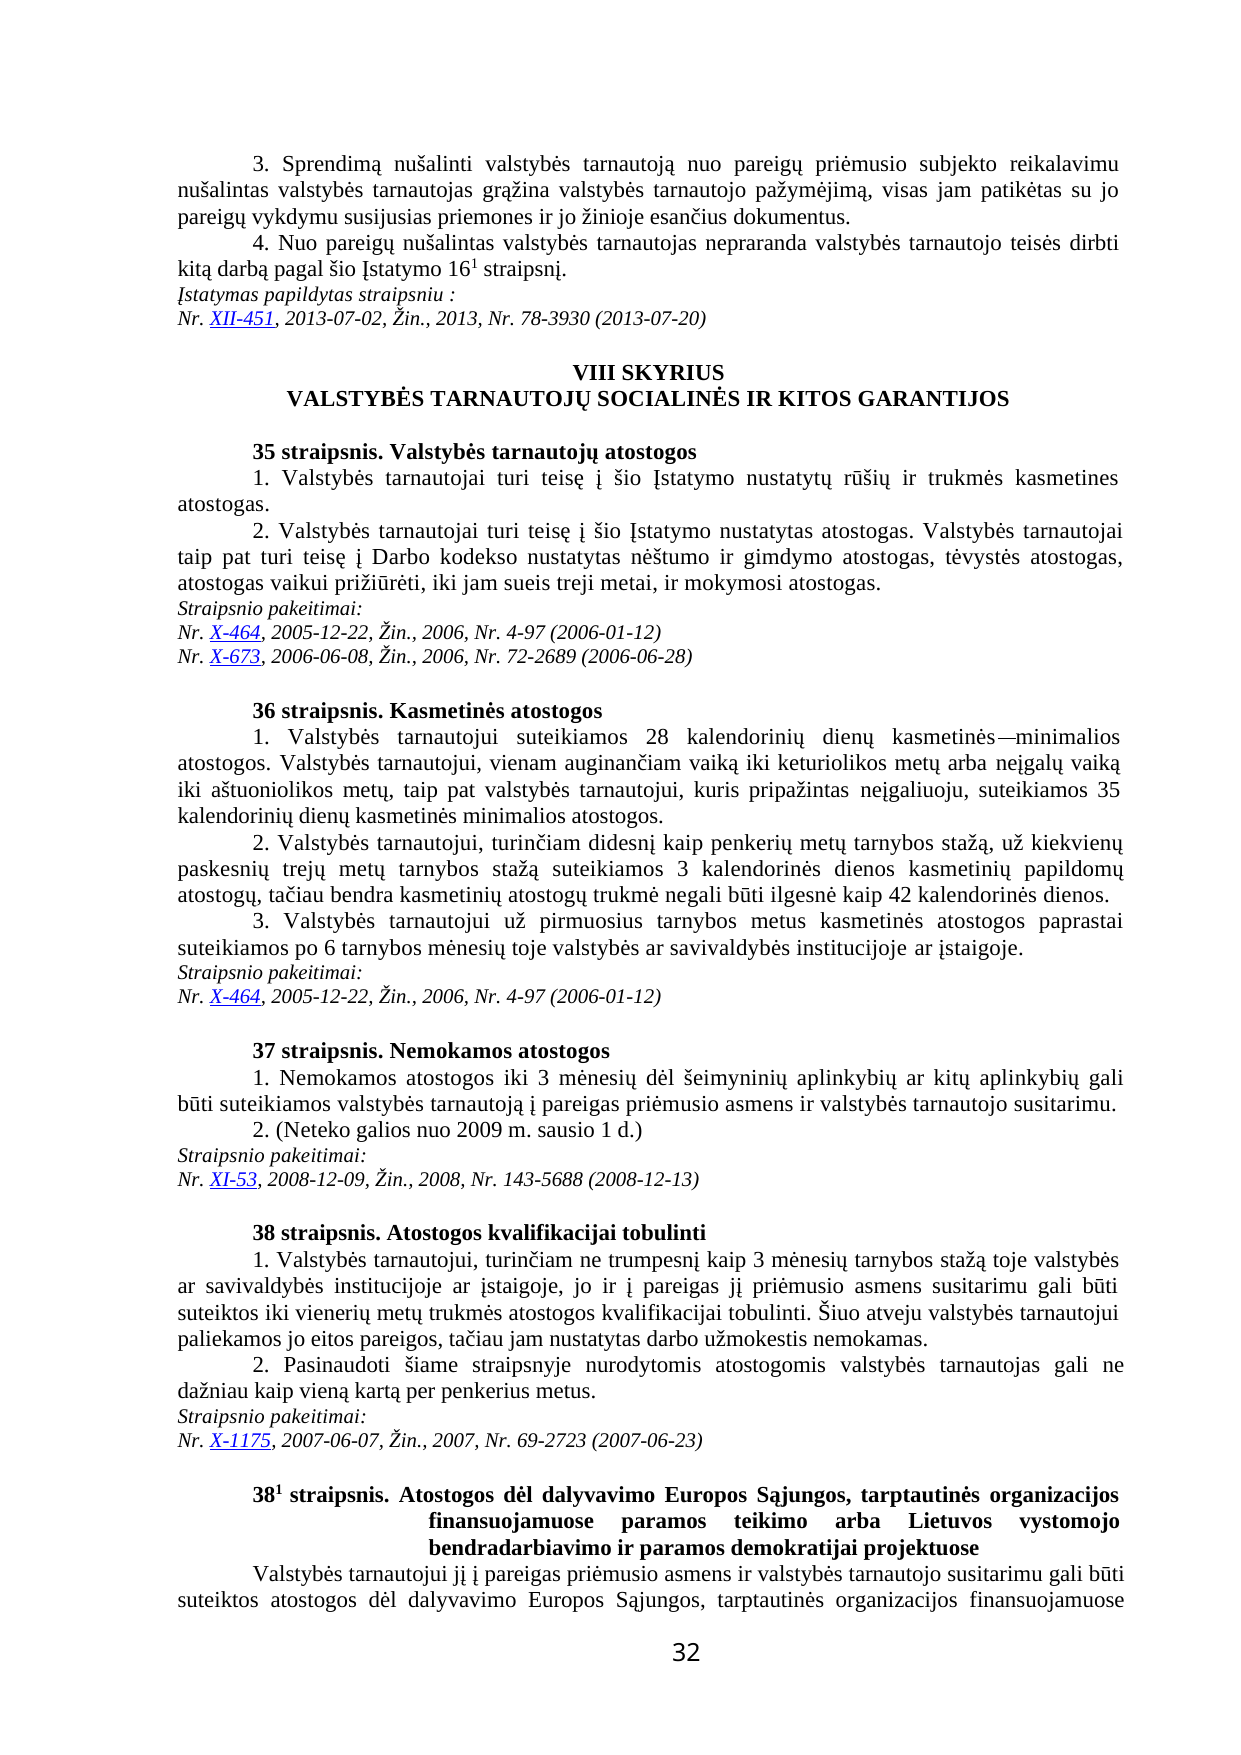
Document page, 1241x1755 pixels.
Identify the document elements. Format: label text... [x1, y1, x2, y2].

text Straipsnio pakeitimai: [177, 596, 1126, 620]
text 36 straipsnis. Kasmetinės atostogos [177, 697, 1126, 723]
text Nr. X-464, 2005-12-22, Žin., 2006, Nr. 4-97 (2006-01-12) [177, 984, 1120, 1008]
text Straipsnio pakeitimai: [177, 1404, 1120, 1428]
text Nr. XII-451, 2013-07-02, Žin., 2013, Nr. 78-3930 (2013-07-20) [177, 306, 1120, 330]
text 1. Valstybės tarnautojui, turinčiam ne trumpesnį kaip 3 mėnesių tarnybos stažą toje valstybės ar savivaldybės institucijoje ar įstaigoje, jo ir į pareigas jį priėmusio asmens susitarimu gali būti suteiktos iki vienerių metų trukmės atostogos kvalifikacijai tobulinti. Šiuo atveju valstybės tarnautojui paliekamos jo eitos pareigos, tačiau jam nustatytas darbo užmokestis nemokamas. [177, 1246, 1120, 1351]
text 38 straipsnis. Atostogos kvalifikacijai tobulinti [177, 1219, 1120, 1246]
text 1. Valstybės tarnautojui suteikiamos 28 kalendorinių dienų kasmetinės minimalios atostogos. Valstybės tarnautojui, vienam auginančiam vaiką iki keturiolikos metų arba neįgalų vaiką iki aštuoniolikos metų, taip pat valstybės tarnautojui, kuris pripažintas neįgaliuoju, suteikiamos 35 kalendorinių dienų kasmetinės minimalios atostogos. [177, 723, 1120, 828]
text Įstatymas papildytas straipsniu : [177, 282, 1126, 306]
text 2. Valstybės tarnautojui, turinčiam didesnį kaip penkerių metų tarnybos stažą, už kiekvienų paskesnių trejų metų tarnybos stažą suteikiamos 3 kalendorinės dienos kasmetinių papildomų atostogų, tačiau bendra kasmetinių atostogų trukmė negali būti ilgesnė kaip 42 kalendorinės dienos. [177, 828, 1126, 908]
text 1. Valstybės tarnautojai turi teisę į šio Įstatymo nustatytų rūšių ir trukmės kasmetines atostogas. [177, 464, 1120, 517]
text 2. (Neteko galios nuo 2009 m. sausio 1 d.) [177, 1116, 1126, 1143]
text VALSTYBĖS TARNAUTOJŲ SOCIALINĖS IR KITOS GARANTIJOS [177, 385, 1126, 411]
text Valstybės tarnautojui jį į pareigas priėmusio asmens ir valstybės tarnautojo susitarimu gali būti suteiktos atostogos dėl dalyvavimo Europos Sąjungos, tarptautinės organizacijos finansuojamuose [177, 1560, 1126, 1613]
text 381 straipsnis. Atostogos dėl dalyvavimo Europos Sąjungos, tarptautinės organizacijos finansuojamuose paramos teikimo arba Lietuvos vystomojo bendradarbiavimo ir paramos demokratijai projektuose [252, 1481, 1120, 1560]
text Nr. XI-53, 2008-12-09, Žin., 2008, Nr. 143-5688 (2008-12-13) [177, 1167, 1120, 1191]
text Straipsnio pakeitimai: [177, 960, 1126, 984]
text 4. Nuo pareigų nušalintas valstybės tarnautojas nepraranda valstybės tarnautojo teisės dirbti kitą darbą pagal šio Įstatymo 161 straipsnį. [177, 229, 1120, 282]
text 35 straipsnis. Valstybės tarnautojų atostogos [177, 438, 1120, 464]
text 37 straipsnis. Nemokamos atostogos [177, 1037, 1126, 1063]
text 2. Valstybės tarnautojai turi teisę į šio Įstatymo nustatytas atostogas. Valstybės tarnautojai taip pat turi teisę į Darbo kodekso nustatytas nėštumo ir gimdymo atostogas, tėvystės atostogas, atostogas vaikui prižiūrėti, iki jam sueis treji metai, ir mokymosi atostogas. [177, 517, 1126, 596]
text Nr. X-1175, 2007-06-07, Žin., 2007, Nr. 69-2723 (2007-06-23) [177, 1428, 1120, 1452]
text 3. Sprendimą nušalinti valstybės tarnautoją nuo pareigų priėmusio subjekto reikalavimu nušalintas valstybės tarnautojas grąžina valstybės tarnautojo pažymėjimą, visas jam patikėtas su jo pareigų vykdymu susijusias priemones ir jo žinioje esančius dokumentus. [177, 150, 1120, 229]
text Nr. X-673, 2006-06-08, Žin., 2006, Nr. 72-2689 (2006-06-28) [177, 644, 1120, 668]
text 3. Valstybės tarnautojui už pirmuosius tarnybos metus kasmetinės atostogos paprastai suteikiamos po 6 tarnybos mėnesių toje valstybės ar savivaldybės institucijoje ar įstaigoje. [177, 908, 1126, 960]
text 1. Nemokamos atostogos iki 3 mėnesių dėl šeimyninių aplinkybių ar kitų aplinkybių gali būti suteikiamos valstybės tarnautoją į pareigas priėmusio asmens ir valstybės tarnautojo susitarimu. [177, 1063, 1126, 1116]
text 2. Pasinaudoti šiame straipsnyje nurodytomis atostogomis valstybės tarnautojas gali ne dažniau kaip vieną kartą per penkerius metus. [177, 1351, 1126, 1404]
text VIII SKYRIUS [177, 359, 1126, 385]
text Nr. X-464, 2005-12-22, Žin., 2006, Nr. 4-97 (2006-01-12) [177, 620, 1120, 644]
text Straipsnio pakeitimai: [177, 1143, 1120, 1167]
